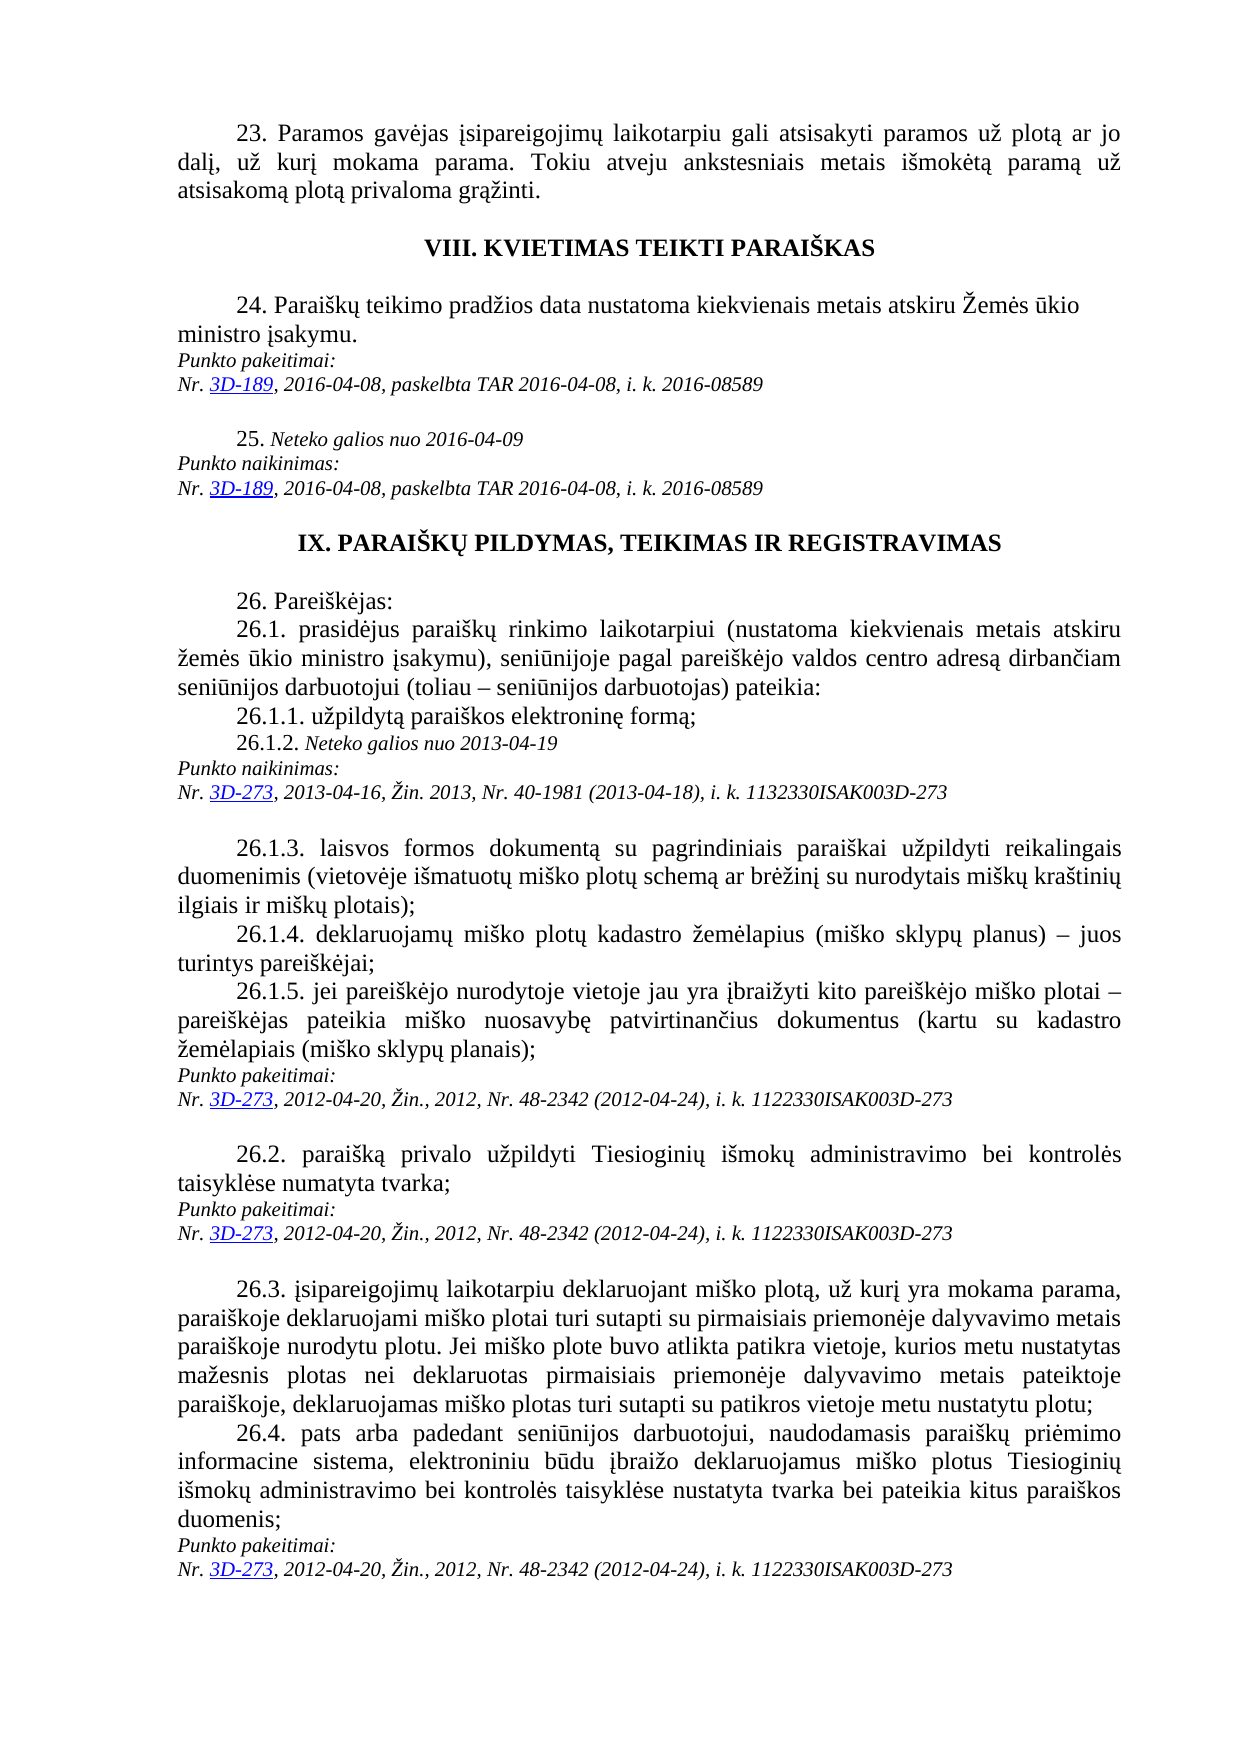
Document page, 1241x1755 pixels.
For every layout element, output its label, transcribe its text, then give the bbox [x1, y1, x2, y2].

text Nr. 3D-273, 2013-04-16, Žin. 2013, Nr. 40-1981 (2013-04-18), i. k. 1132330ISAK003D-273 [177, 780, 1122, 804]
text Punkto pakeitimai: [177, 1533, 1122, 1557]
text 26.2. paraišką privalo užpildyti Tiesioginių išmokų administravimo bei kontrolės taisyklėse numatyta tvarka; [177, 1139, 1122, 1197]
text Nr. 3D-273, 2012-04-20, Žin., 2012, Nr. 48-2342 (2012-04-24), i. k. 1122330ISAK003D-273 [177, 1087, 1122, 1111]
text 24. Paraiškų teikimo pradžios data nustatoma kiekvienais metais atskiru Žemės ūkio ministro įsakymu. [177, 291, 1122, 348]
text Punkto pakeitimai: [177, 1197, 1122, 1221]
text 26.1.3. laisvos formos dokumentą su pagrindiniais paraiškai užpildyti reikalingais duomenimis (vietovėje išmatuotų miško plotų schemą ar brėžinį su nurodytais miškų kraštinių ilgiais ir miškų plotais); [177, 833, 1122, 919]
text Nr. 3D-273, 2012-04-20, Žin., 2012, Nr. 48-2342 (2012-04-24), i. k. 1122330ISAK003D-273 [177, 1557, 1122, 1581]
text Nr. 3D-273, 2012-04-20, Žin., 2012, Nr. 48-2342 (2012-04-24), i. k. 1122330ISAK003D-273 [177, 1221, 1122, 1245]
text VIII. KVIETIMAS TEIKTI PARAIŠKAS [177, 233, 1122, 262]
text Nr. 3D-189, 2016-04-08, paskelbta TAR 2016-04-08, i. k. 2016-08589 [177, 372, 1122, 396]
text Punkto naikinimas: [177, 756, 1122, 780]
text 26.1.4. deklaruojamų miško plotų kadastro žemėlapius (miško sklypų planus) – juos turintys pareiškėjai; [177, 919, 1122, 976]
text 26.4. pats arba padedant seniūnijos darbuotojui, naudodamasis paraiškų priėmimo informacine sistema, elektroniniu būdu įbraižo deklaruojamus miško plotus Tiesioginių išmokų administravimo bei kontrolės taisyklėse nustatyta tvarka bei pateikia kitus paraiškos duomenis; [177, 1418, 1122, 1533]
text 25. Neteko galios nuo 2016-04-09 [177, 425, 1122, 451]
text Punkto pakeitimai: [177, 348, 1122, 372]
text Nr. 3D-189, 2016-04-08, paskelbta TAR 2016-04-08, i. k. 2016-08589 [177, 475, 1122, 499]
text 26.1.2. Neteko galios nuo 2013-04-19 [177, 729, 1122, 756]
text IX. PARAIŠKŲ PILDYMAS, TEIKIMAS IR REGISTRAVIMAS [177, 528, 1122, 557]
text 26.1.1. užpildytą paraiškos elektroninę formą; [177, 701, 1122, 729]
text 23. Paramos gavėjas įsipareigojimų laikotarpiu gali atsisakyti paramos už plotą ar jo dalį, už kurį mokama parama. Tokiu atveju ankstesniais metais išmokėtą paramą už atsisakomą plotą privaloma grąžinti. [177, 118, 1122, 204]
text Punkto naikinimas: [177, 451, 1122, 475]
text 26. Pareiškėjas: [177, 586, 1122, 614]
text 26.1.5. jei pareiškėjo nurodytoje vietoje jau yra įbraižyti kito pareiškėjo miško plotai – pareiškėjas pateikia miško nuosavybę patvirtinančius dokumentus (kartu su kadastro žemėlapiais (miško sklypų planais); [177, 976, 1122, 1063]
text 26.1. prasidėjus paraiškų rinkimo laikotarpiui (nustatoma kiekvienais metais atskiru žemės ūkio ministro įsakymu), seniūnijoje pagal pareiškėjo valdos centro adresą dirbančiam seniūnijos darbuotojui (toliau – seniūnijos darbuotojas) pateikia: [177, 614, 1122, 701]
text Punkto pakeitimai: [177, 1063, 1122, 1087]
text 26.3. įsipareigojimų laikotarpiu deklaruojant miško plotą, už kurį yra mokama parama, paraiškoje deklaruojami miško plotai turi sutapti su pirmaisiais priemonėje dalyvavimo metais paraiškoje nurodytu plotu. Jei miško plote buvo atlikta patikra vietoje, kurios metu nustatytas mažesnis plotas nei deklaruotas pirmaisiais priemonėje dalyvavimo metais pateiktoje paraiškoje, deklaruojamas miško plotas turi sutapti su patikros vietoje metu nustatytu plotu; [177, 1274, 1122, 1418]
